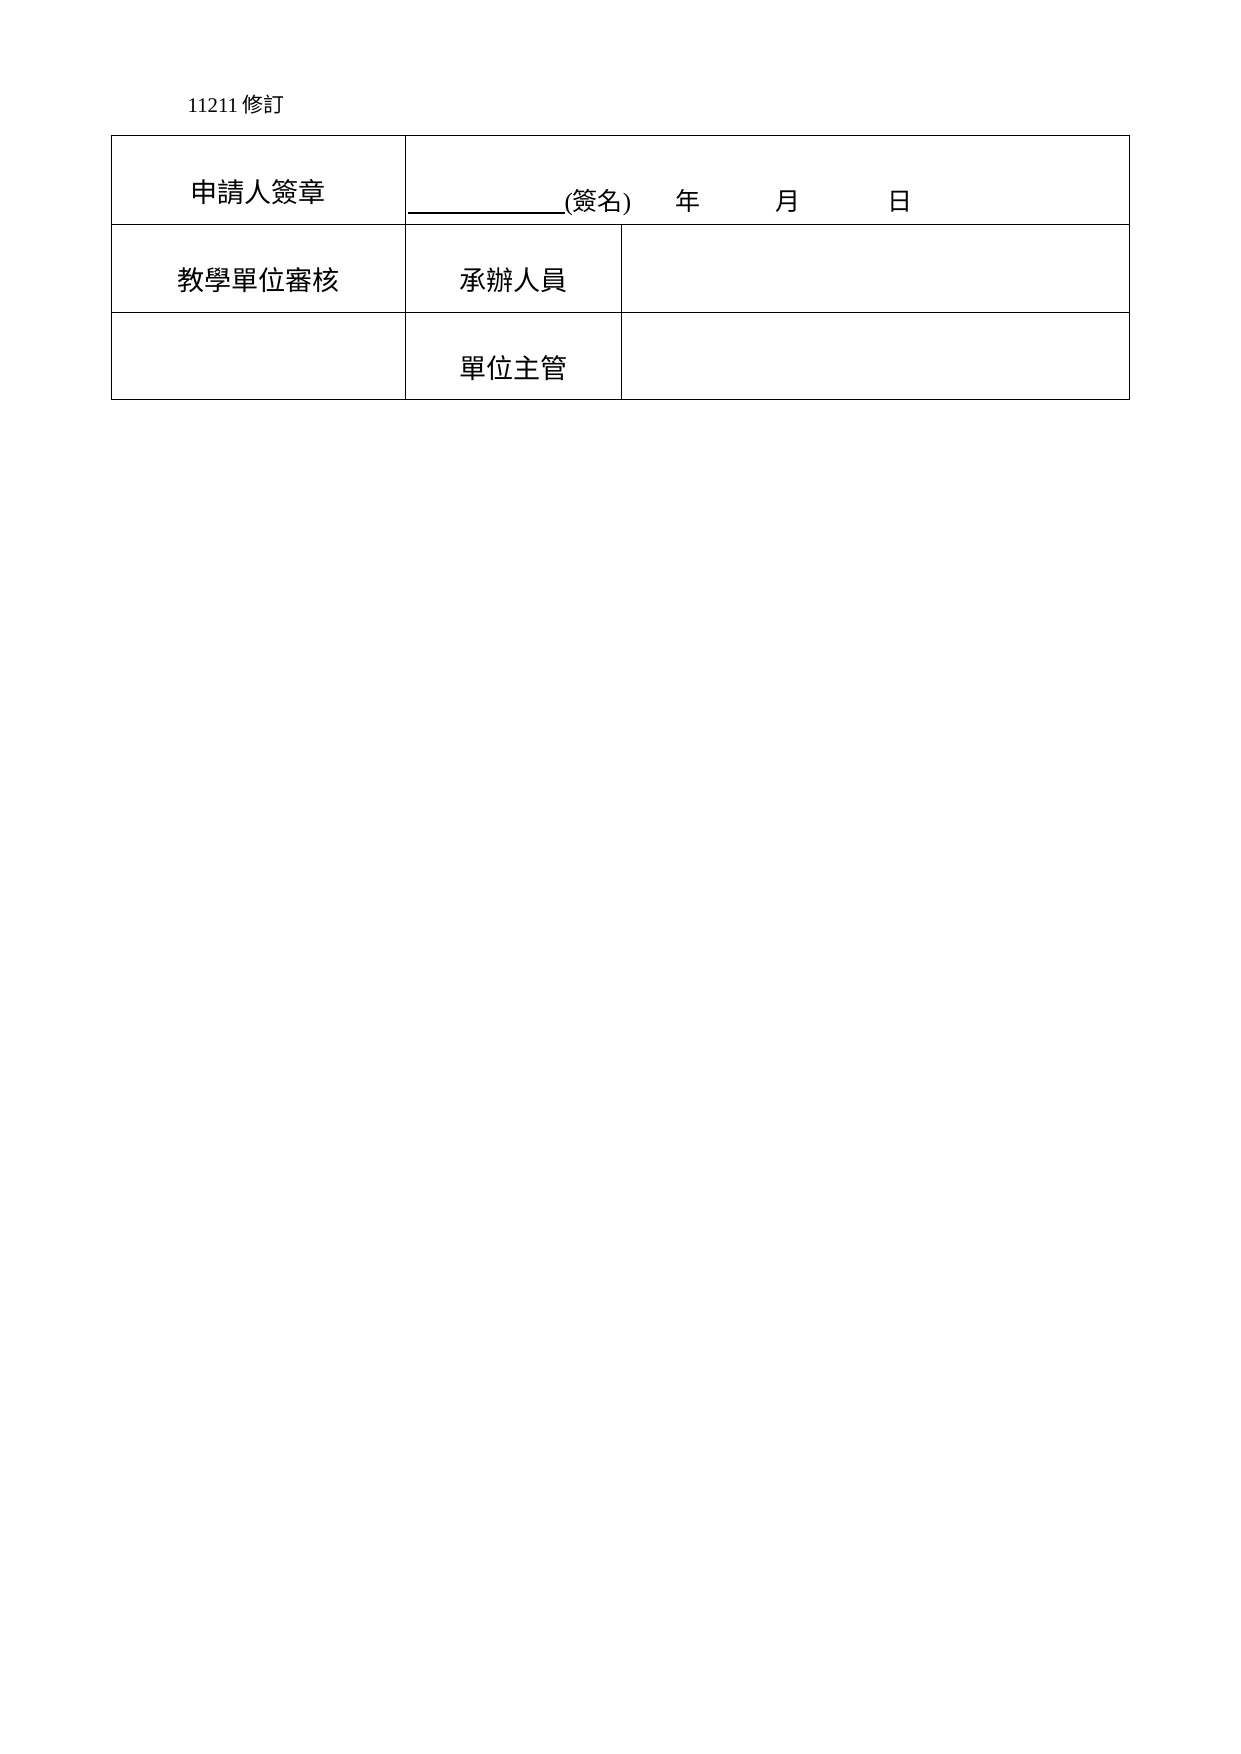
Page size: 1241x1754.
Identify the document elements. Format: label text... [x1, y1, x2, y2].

table_cell 申請人簽章 [112, 136, 405, 224]
table_cell (簽名) 年 月 日 [406, 136, 1129, 224]
table_cell [622, 225, 1129, 312]
table_cell [112, 313, 405, 399]
table_cell 單位主管 [406, 313, 621, 399]
table_cell [622, 313, 1129, 399]
table_cell 承辦人員 [406, 225, 621, 312]
table_cell 教學單位審核 [112, 225, 405, 312]
